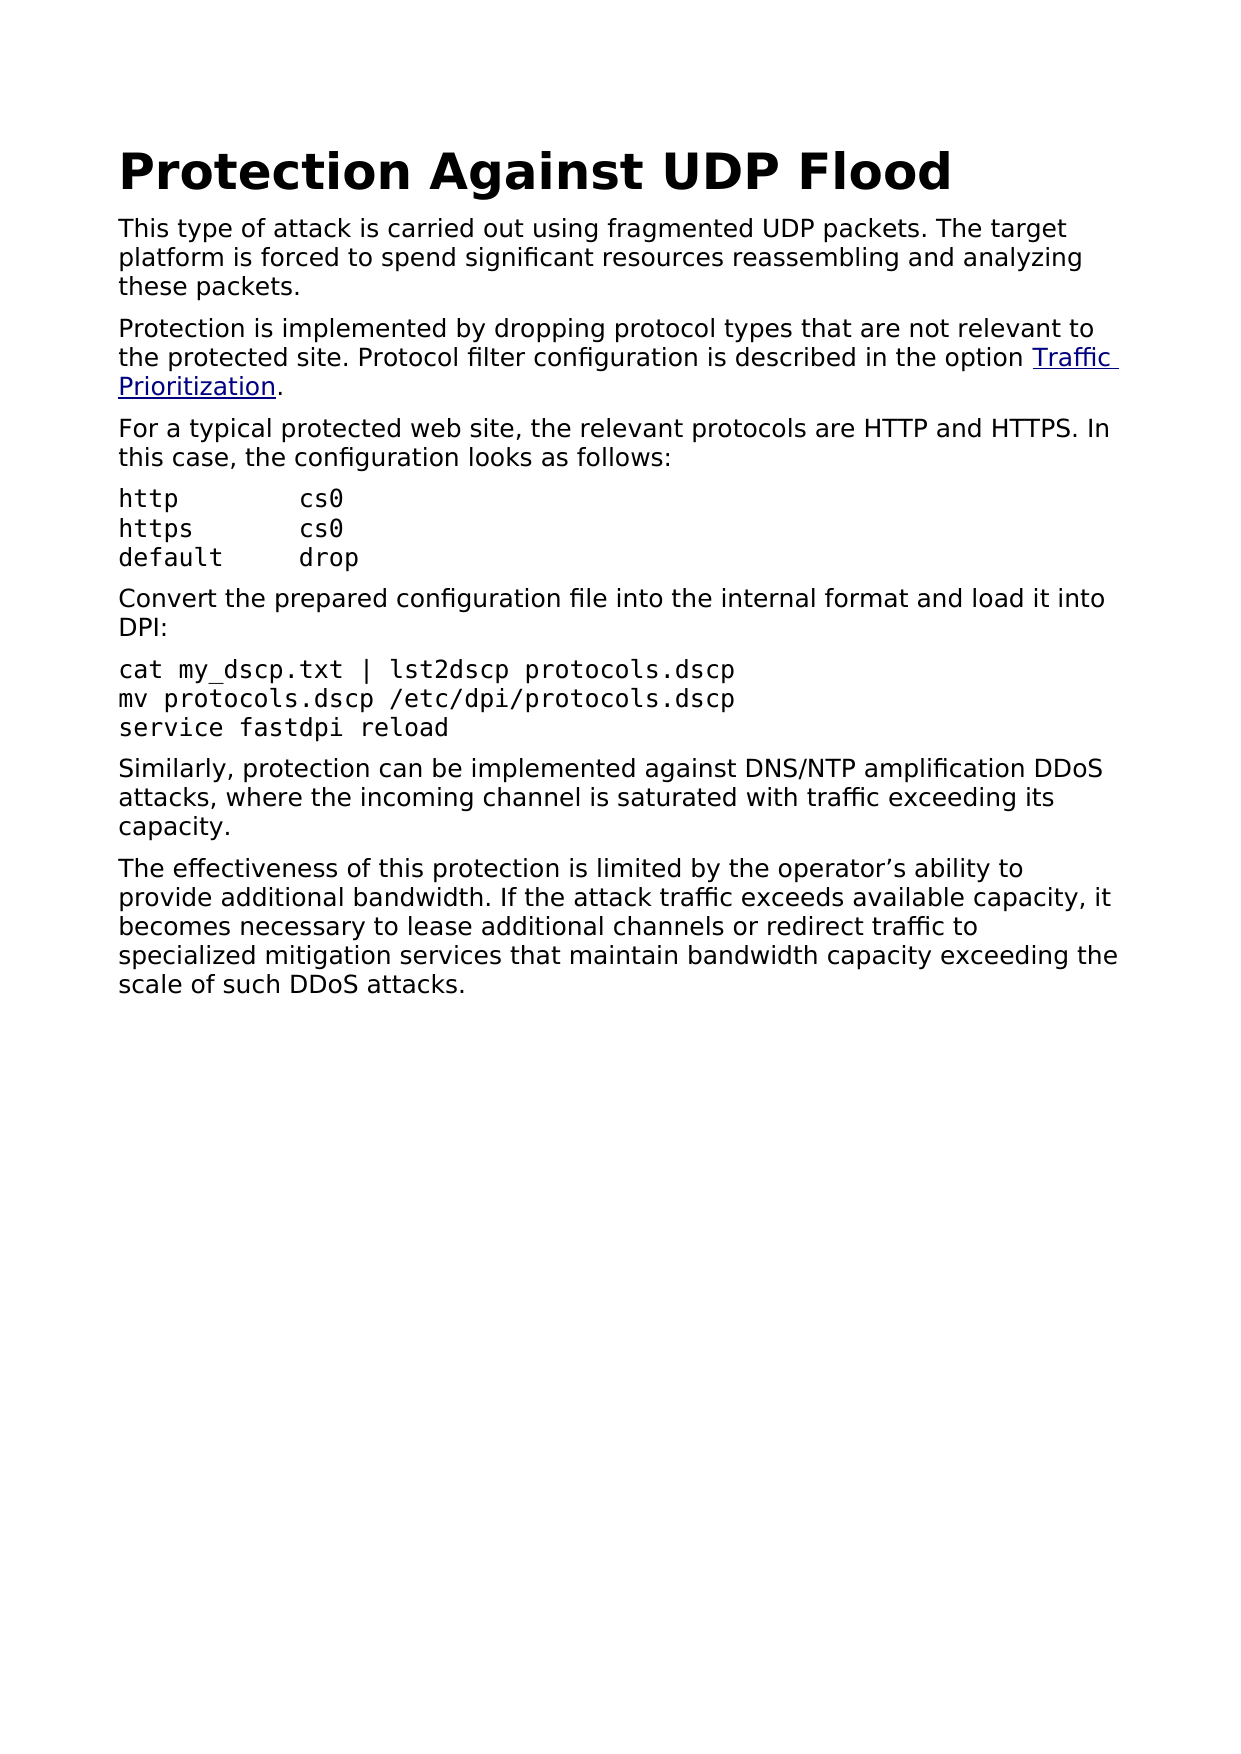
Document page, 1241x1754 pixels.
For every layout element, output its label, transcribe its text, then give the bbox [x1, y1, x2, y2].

text cat my_dscp.txt | lst2dscp protocols.dscp mv protocols.dscp /etc/dpi/protocols.dscp service fastdpi reload [118, 655, 1122, 742]
text Protection is implemented by dropping protocol types that are not relevant to the protected site. Protocol filter configuration is described in the option Traffic Prioritization. [118, 314, 1122, 401]
text This type of attack is carried out using fragmented UDP packets. The target platform is forced to spend significant resources reassembling and analyzing these packets. [118, 214, 1122, 301]
text For a typical protected web site, the relevant protocols are HTTP and HTTPS. In this case, the configuration looks as follows: [118, 414, 1122, 472]
text http cs0 https cs0 default drop [118, 485, 1122, 572]
text Similarly, protection can be implemented against DNS/NTP amplification DDoS attacks, where the incoming channel is saturated with traffic exceeding its capacity. [118, 754, 1122, 842]
subtitle Protection Against UDP Flood [118, 143, 1122, 201]
text Convert the prepared configuration file into the internal format and load it into DPI: [118, 584, 1122, 642]
text The effectiveness of this protection is limited by the operator’s ability to provide additional bandwidth. If the attack traffic exceeds available capacity, it becomes necessary to lease additional channels or redirect traffic to specialized mitigation services that maintain bandwidth capacity exceeding the scale of such DDoS attacks. [118, 854, 1122, 1000]
